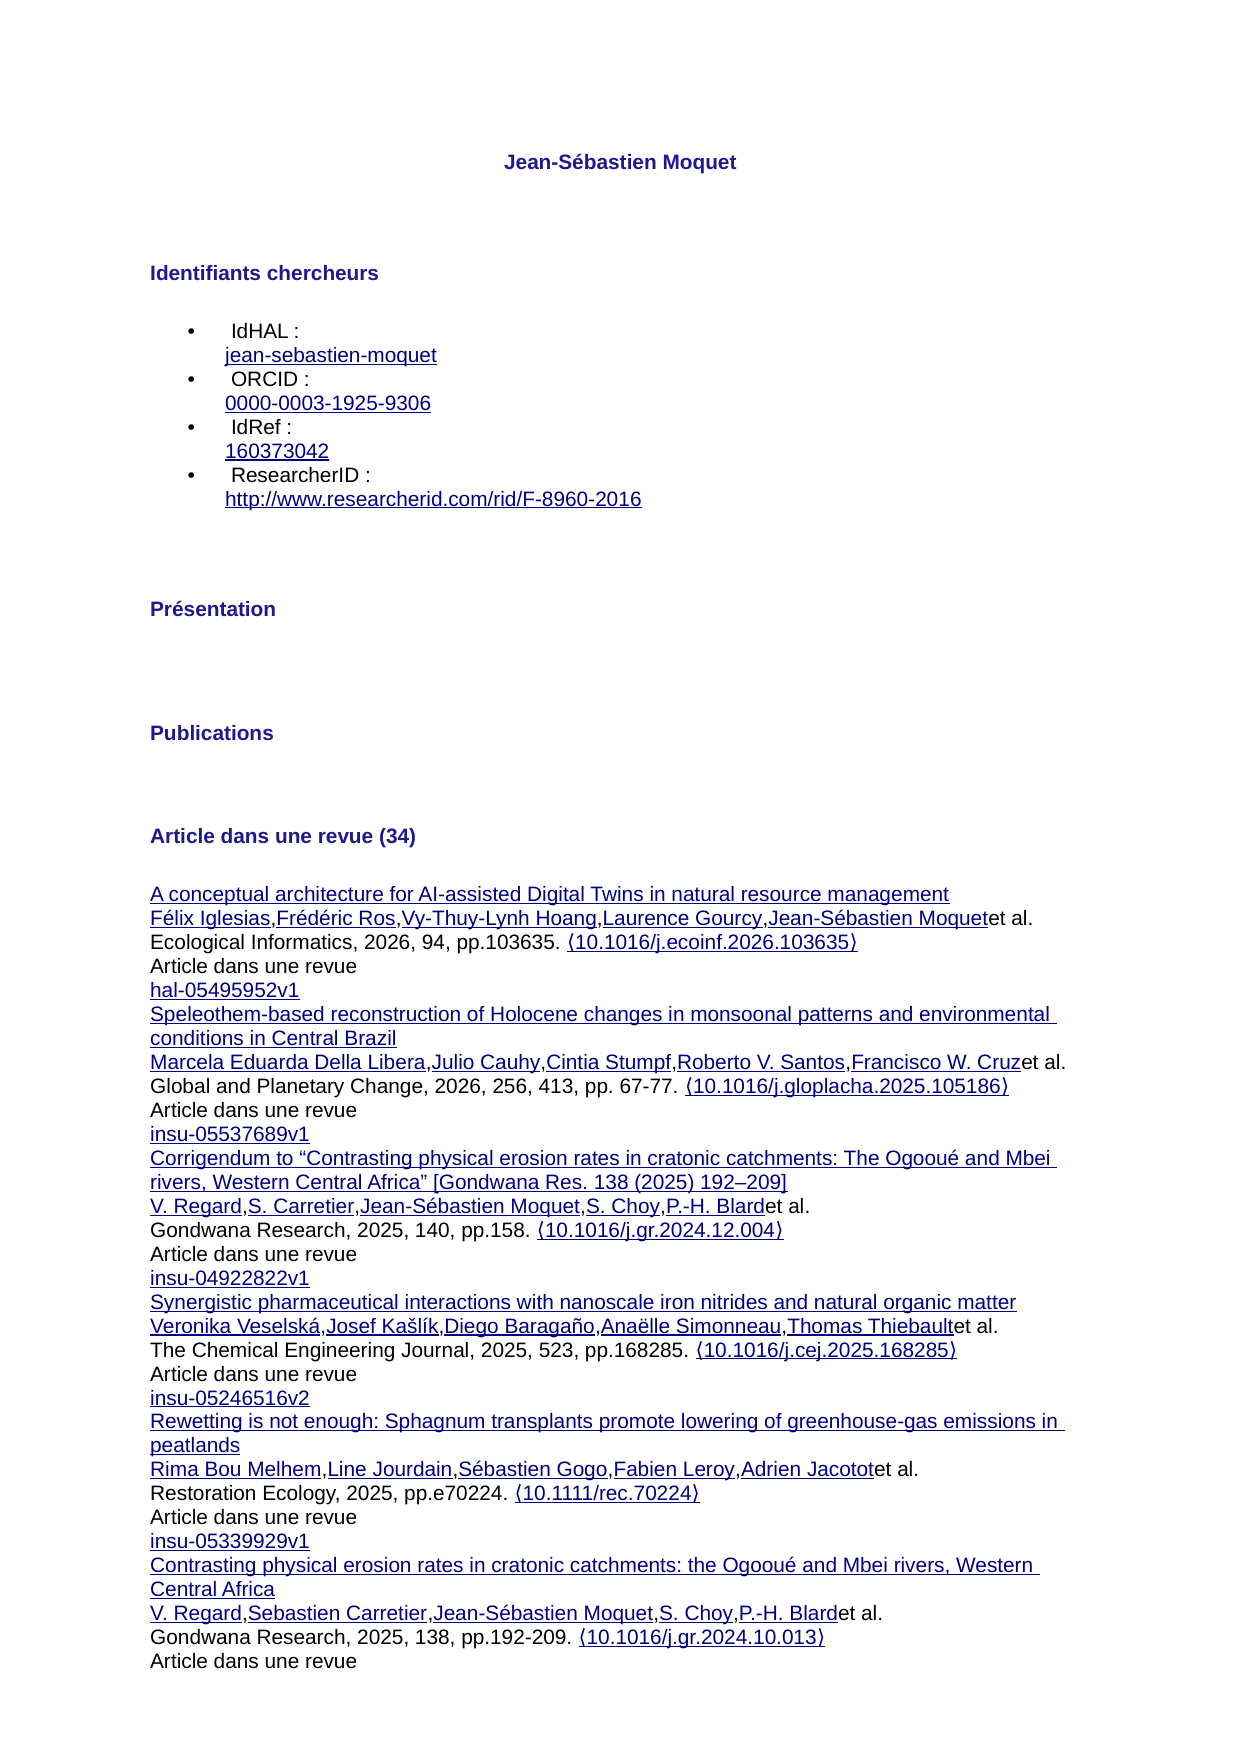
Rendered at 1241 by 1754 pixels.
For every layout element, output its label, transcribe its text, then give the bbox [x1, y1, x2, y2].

table_cell Contrasting physical erosion rates in cratonic catchments: the Ogooué and Mbei rivers, Western Central Africa V. Regard,Sebastien Carretier,Jean-Sébastien Moquet,S. Choy,P.-H. Blardet al. Gondwana Research, 2025, 138, pp.192-209. ⟨10.1016/j.gr.2024.10.013⟩ Article dans une revue [150, 1553, 1090, 1673]
list ResearcherID : [187, 462, 1090, 486]
subtitle Jean-Sébastien Moquet [150, 150, 1090, 174]
list IdRef : [187, 414, 1090, 438]
table_cell Rewetting is not enough: Sphagnum transplants promote lowering of greenhouse‐gas emissions in peatlands Rima Bou Melhem,Line Jourdain,Sébastien Gogo,Fabien Leroy,Adrien Jacototet al. Restoration Ecology, 2025, pp.e70224. ⟨10.1111/rec.70224⟩ Article dans une revue insu-05339929v1 [150, 1409, 1090, 1553]
table_header A conceptual architecture for AI-assisted Digital Twins in natural resource management Félix Iglesias,Frédéric Ros,Vy-Thuy-Lynh Hoang,Laurence Gourcy,Jean-Sébastien Moquetet al. Ecological Informatics, 2026, 94, pp.103635. ⟨10.1016/j.ecoinf.2026.103635⟩ Article dans une revue hal-05495952v1 [150, 882, 1090, 1002]
list http://www.researcherid.com/rid/F-8960-2016 [187, 486, 1090, 510]
list 160373042 [187, 438, 1090, 462]
subtitle Présentation [150, 597, 1090, 621]
table_cell Corrigendum to “Contrasting physical erosion rates in cratonic catchments: The Ogooué and Mbei rivers, Western Central Africa” [Gondwana Res. 138 (2025) 192–209] V. Regard,S. Carretier,Jean-Sébastien Moquet,S. Choy,P.-H. Blardet al. Gondwana Research, 2025, 140, pp.158. ⟨10.1016/j.gr.2024.12.004⟩ Article dans une revue insu-04922822v1 [150, 1146, 1090, 1289]
list ORCID : [187, 367, 1090, 391]
list jean-sebastien-moquet [187, 343, 1090, 367]
subtitle Article dans une revue (34) [150, 824, 1090, 848]
subtitle Publications [150, 721, 1090, 745]
subtitle Identifiants chercheurs [150, 260, 1090, 284]
table_cell Speleothem-based reconstruction of Holocene changes in monsoonal patterns and environmental conditions in Central Brazil Marcela Eduarda Della Libera,Julio Cauhy,Cintia Stumpf,Roberto V. Santos,Francisco W. Cruzet al. Global and Planetary Change, 2026, 256, 413, pp. 67-77. ⟨10.1016/j.gloplacha.2025.105186⟩ Article dans une revue insu-05537689v1 [150, 1002, 1090, 1146]
list IdHAL : [187, 319, 1090, 343]
list 0000-0003-1925-9306 [187, 391, 1090, 414]
table_cell Synergistic pharmaceutical interactions with nanoscale iron nitrides and natural organic matter Veronika Veselská,Josef Kašlík,Diego Baragaño,Anaëlle Simonneau,Thomas Thiebaultet al. The Chemical Engineering Journal, 2025, 523, pp.168285. ⟨10.1016/j.cej.2025.168285⟩ Article dans une revue insu-05246516v2 [150, 1290, 1090, 1409]
